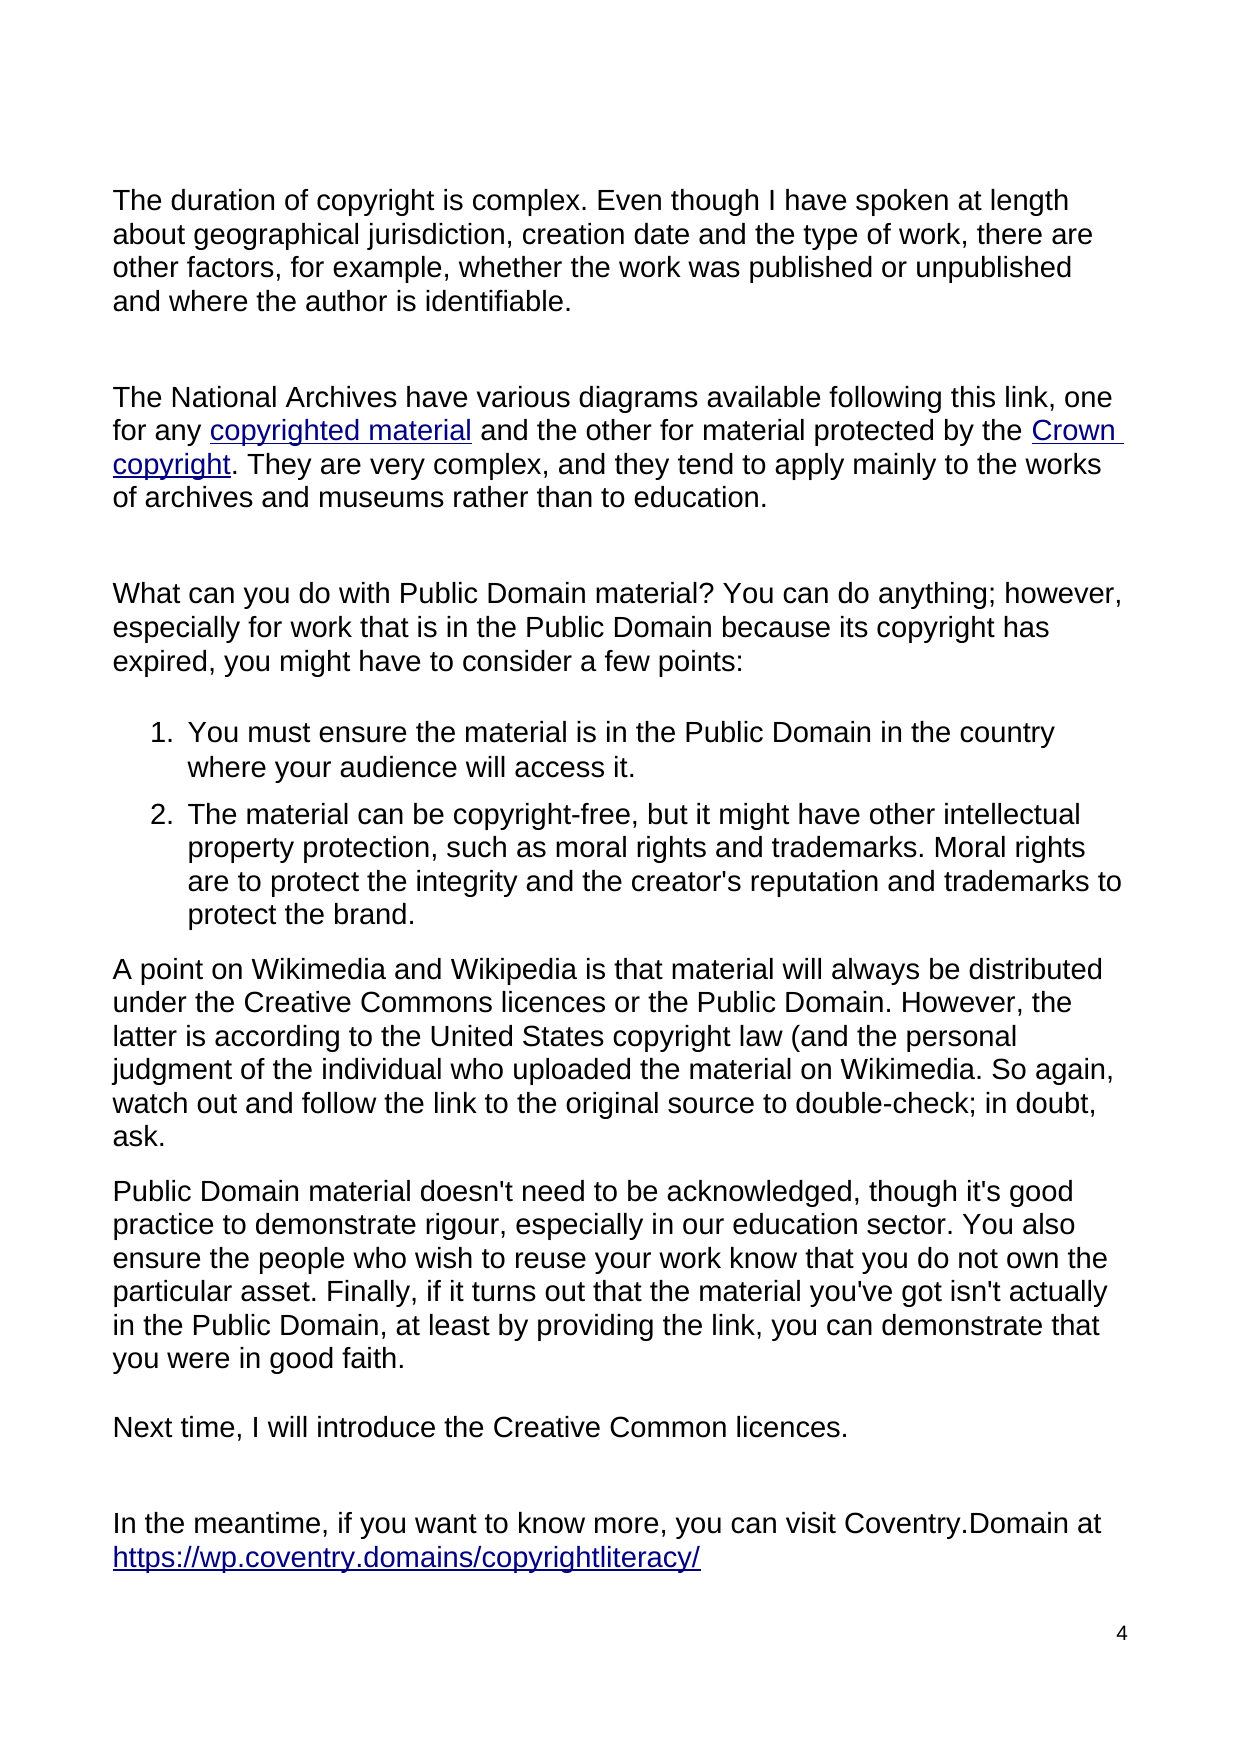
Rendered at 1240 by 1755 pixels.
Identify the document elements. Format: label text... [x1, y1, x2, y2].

text In the meantime, if you want to know more, you can visit Coventry.Domain at https://wp.coventry.domains/copyrightliteracy/ [112, 1506, 1127, 1573]
text Public Domain material doesn't need to be acknowledged, though it's good practice to demonstrate rigour, especially in our education sector. You also ensure the people who wish to reuse your work know that you do not own the particular asset. Finally, if it turns out that the material you've got isn't actually in the Public Domain, at least by providing the link, you can demonstrate that you were in good faith. [112, 1174, 1127, 1375]
text The duration of copyright is complex. Even though I have spoken at length about geographical jurisdiction, creation date and the type of work, there are other factors, for example, whether the work was published or unpublished and where the author is identifiable. [112, 183, 1127, 317]
text What can you do with Public Domain material? You can do anything; however, especially for work that is in the Public Domain because its copyright has expired, you might have to consider a few points: [112, 576, 1127, 677]
text The National Archives have various diagrams available following this link, one for any copyrighted material and the other for material protected by the Crown copyright. They are very complex, and they tend to apply mainly to the works of archives and museums rather than to education. [112, 380, 1127, 514]
text A point on Wikimedia and Wikipedia is that material will always be distributed under the Creative Commons licences or the Public Domain. However, the latter is according to the United States copyright law (and the personal judgment of the individual who uploaded the material on Wikimedia. So again, watch out and follow the link to the original source to double-check; in doubt, ask. [112, 952, 1127, 1153]
list The material can be copyright-free, but it might have other intellectual property protection, such as moral rights and trademarks. Moral rights are to protect the integrity and the creator's reputation and trademarks to protect the brand. [150, 797, 1127, 931]
text Next time, I will introduce the Creative Common licences. [112, 1410, 1127, 1444]
list You must ensure the material is in the Public Domain in the country where your audience will access it. [150, 714, 1127, 784]
